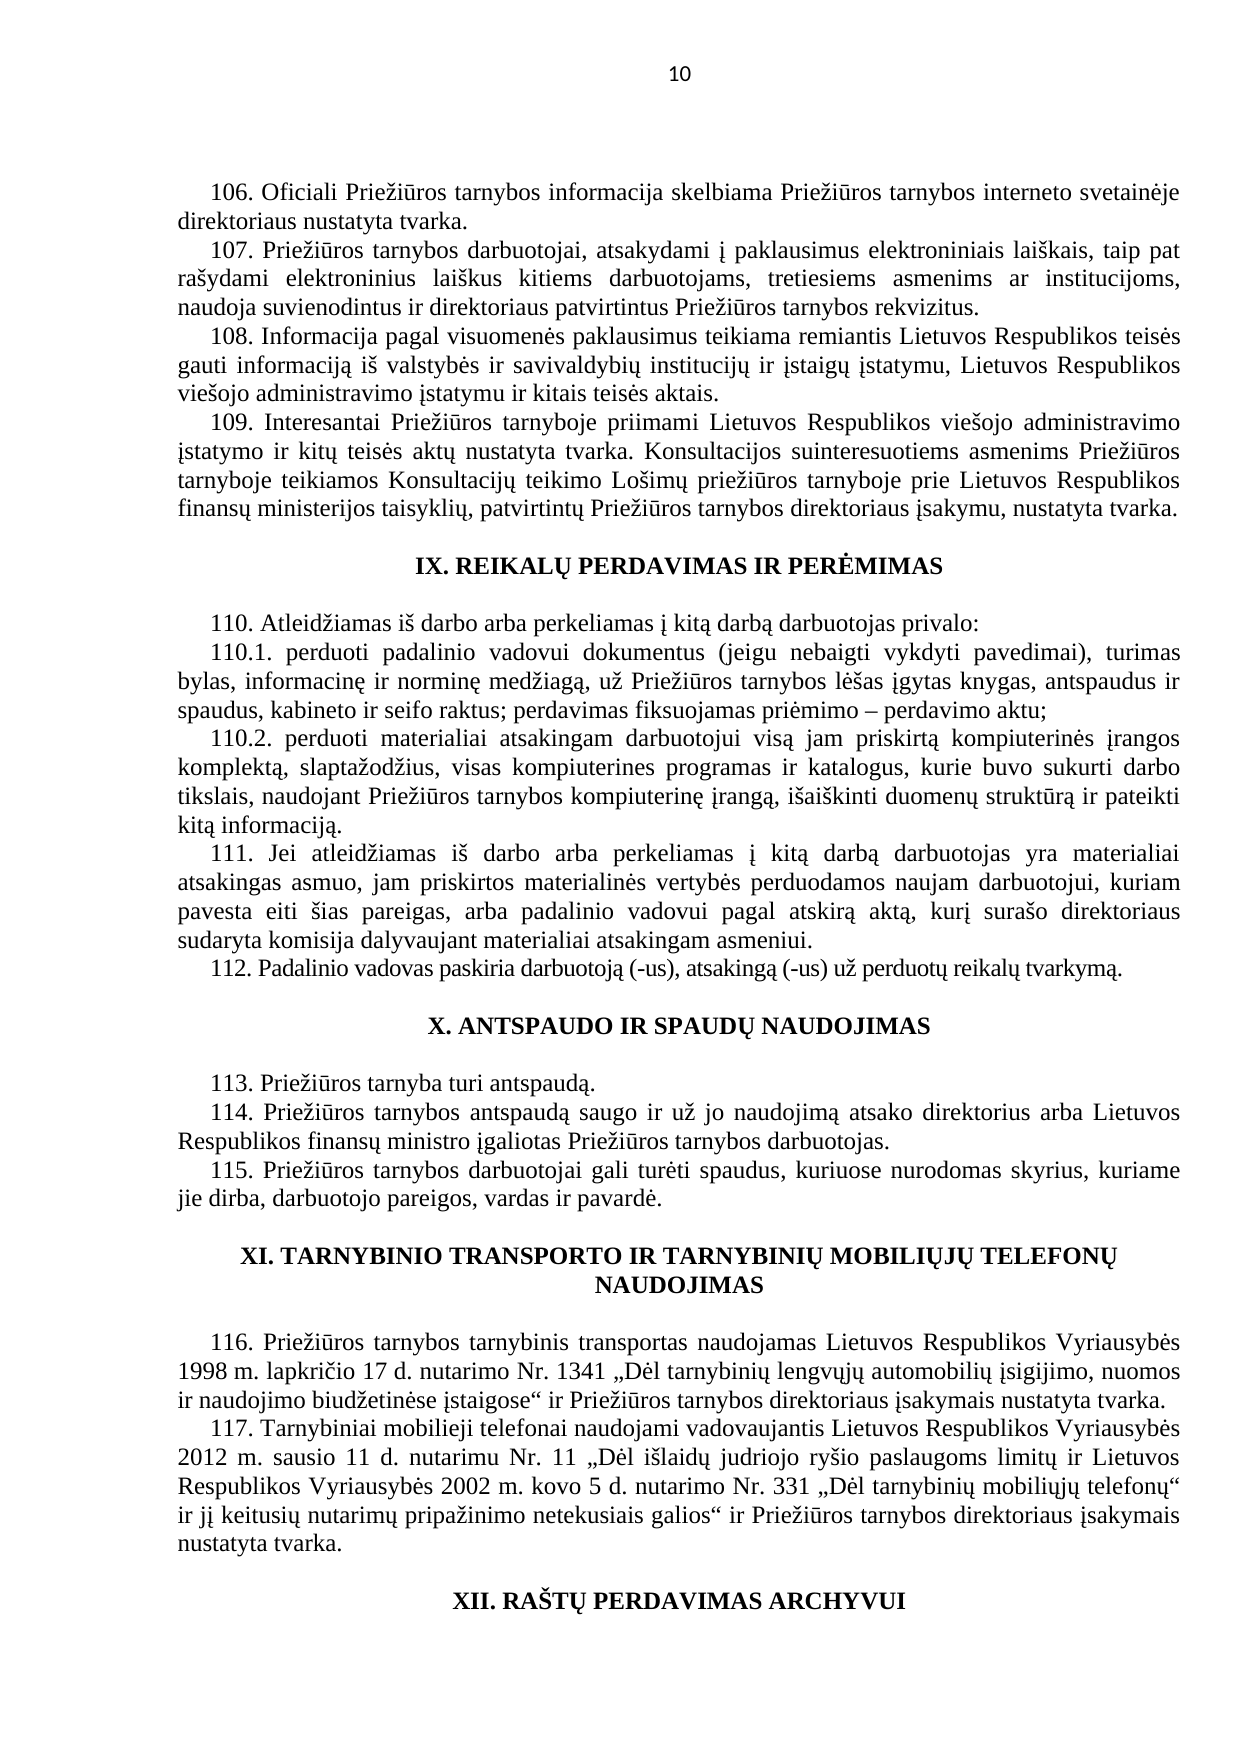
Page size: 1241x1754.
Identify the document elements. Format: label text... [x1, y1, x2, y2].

text 114. Priežiūros tarnybos antspaudą saugo ir už jo naudojimą atsako direktorius arba Lietuvos Respublikos finansų ministro įgaliotas Priežiūros tarnybos darbuotojas. [177, 1097, 1181, 1155]
text X. ANTSPAUDO IR SPAUDŲ NAUDOJIMAS [177, 1011, 1181, 1040]
text 110. Atleidžiamas iš darbo arba perkeliamas į kitą darbą darbuotojas privalo: [177, 608, 1181, 637]
text 116. Priežiūros tarnybos tarnybinis transportas naudojamas Lietuvos Respublikos Vyriausybės 1998 m. lapkričio 17 d. nutarimo Nr. 1341 „Dėl tarnybinių lengvųjų automobilių įsigijimo, nuomos ir naudojimo biudžetinėse įstaigose“ ir Priežiūros tarnybos direktoriaus įsakymais nustatyta tvarka. [177, 1327, 1181, 1413]
text IX. REIKALŲ PERDAVIMAS IR PERĖMIMAS [177, 551, 1181, 580]
text 109. Interesantai Priežiūros tarnyboje priimami Lietuvos Respublikos viešojo administravimo įstatymo ir kitų teisės aktų nustatyta tvarka. Konsultacijos suinteresuotiems asmenims Priežiūros tarnyboje teikiamos Konsultacijų teikimo Lošimų priežiūros tarnyboje prie Lietuvos Respublikos finansų ministerijos taisyklių, patvirtintų Priežiūros tarnybos direktoriaus įsakymu, nustatyta tvarka. [177, 407, 1181, 522]
text XI. TARNYBINIO TRANSPORTO IR TARNYBINIŲ MOBILIŲJŲ TELEFONŲ NAUDOJIMAS [177, 1241, 1181, 1298]
text 108. Informacija pagal visuomenės paklausimus teikiama remiantis Lietuvos Respublikos teisės gauti informaciją iš valstybės ir savivaldybių institucijų ir įstaigų įstatymu, Lietuvos Respublikos viešojo administravimo įstatymu ir kitais teisės aktais. [177, 321, 1181, 407]
text 112. Padalinio vadovas paskiria darbuotoją (-us), atsakingą (-us) už perduotų reikalų tvarkymą. [177, 953, 1181, 982]
text 113. Priežiūros tarnyba turi antspaudą. [177, 1068, 1181, 1097]
text 106. Oficiali Priežiūros tarnybos informacija skelbiama Priežiūros tarnybos interneto svetainėje direktoriaus nustatyta tvarka. [177, 177, 1181, 235]
text XII. Raštų perdavimas archyvui [177, 1586, 1181, 1615]
text 117. Tarnybiniai mobilieji telefonai naudojami vadovaujantis Lietuvos Respublikos Vyriausybės 2012 m. sausio 11 d. nutarimu Nr. 11 „Dėl išlaidų judriojo ryšio paslaugoms limitų ir Lietuvos Respublikos Vyriausybės 2002 m. kovo 5 d. nutarimo Nr. 331 „Dėl tarnybinių mobiliųjų telefonų“ ir jį keitusių nutarimų pripažinimo netekusiais galios“ ir Priežiūros tarnybos direktoriaus įsakymais nustatyta tvarka. [177, 1413, 1181, 1557]
text 107. Priežiūros tarnybos darbuotojai, atsakydami į paklausimus elektroniniais laiškais, taip pat rašydami elektroninius laiškus kitiems darbuotojams, tretiesiems asmenims ar institucijoms, naudoja suvienodintus ir direktoriaus patvirtintus Priežiūros tarnybos rekvizitus. [177, 235, 1181, 321]
text 110.2. perduoti materialiai atsakingam darbuotojui visą jam priskirtą kompiuterinės įrangos komplektą, slaptažodžius, visas kompiuterines programas ir katalogus, kurie buvo sukurti darbo tikslais, naudojant Priežiūros tarnybos kompiuterinę įrangą, išaiškinti duomenų struktūrą ir pateikti kitą informaciją. [177, 723, 1181, 838]
text 111. Jei atleidžiamas iš darbo arba perkeliamas į kitą darbą darbuotojas yra materialiai atsakingas asmuo, jam priskirtos materialinės vertybės perduodamos naujam darbuotojui, kuriam pavesta eiti šias pareigas, arba padalinio vadovui pagal atskirą aktą, kurį surašo direktoriaus sudaryta komisija dalyvaujant materialiai atsakingam asmeniui. [177, 838, 1181, 953]
text 115. Priežiūros tarnybos darbuotojai gali turėti spaudus, kuriuose nurodomas skyrius, kuriame jie dirba, darbuotojo pareigos, vardas ir pavardė. [177, 1155, 1181, 1212]
text 110.1. perduoti padalinio vadovui dokumentus (jeigu nebaigti vykdyti pavedimai), turimas bylas, informacinę ir norminę medžiagą, už Priežiūros tarnybos lėšas įgytas knygas, antspaudus ir spaudus, kabineto ir seifo raktus; perdavimas fiksuojamas priėmimo – perdavimo aktu; [177, 637, 1181, 723]
